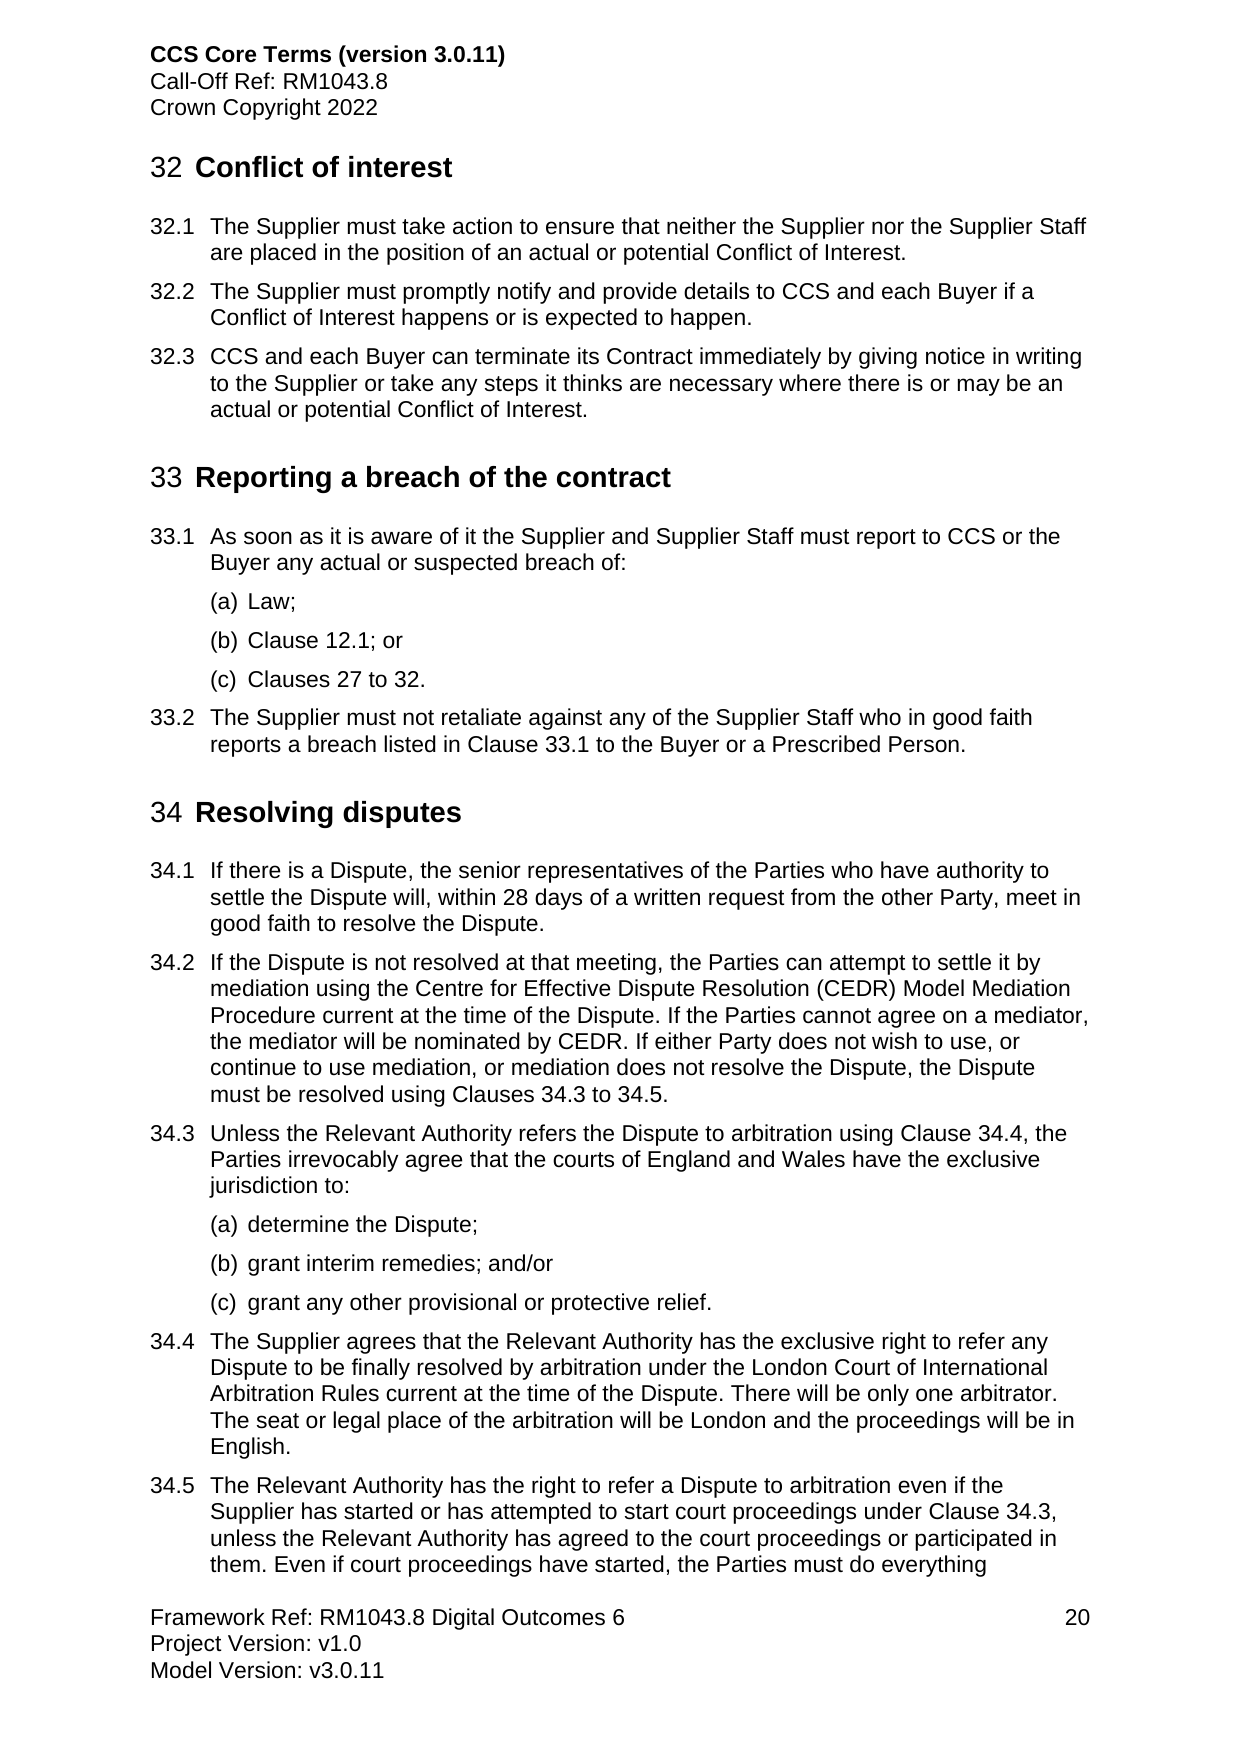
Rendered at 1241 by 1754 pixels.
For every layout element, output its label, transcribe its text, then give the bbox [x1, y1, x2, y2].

list Law; [210, 588, 1090, 614]
list As soon as it is aware of it the Supplier and Supplier Staff must report to CCS or the Buyer any actual or suspected breach of: [150, 523, 1090, 575]
list grant any other provisional or protective relief. [210, 1289, 1090, 1315]
list Clause 12.1; or [210, 627, 1090, 653]
list CCS and each Buyer can terminate its Contract immediately by giving notice in writing to the Supplier or take any steps it thinks are necessary where there is or may be an actual or potential Conflict of Interest. [150, 343, 1090, 422]
list Clauses 27 to 32. [210, 666, 1090, 692]
list The Supplier agrees that the Relevant Authority has the exclusive right to refer any Dispute to be finally resolved by arbitration under the London Court of International Arbitration Rules current at the time of the Dispute. There will be only one arbitrator. The seat or legal place of the arbitration will be London and the proceedings will be in English. [150, 1328, 1090, 1459]
list If there is a Dispute, the senior representatives of the Parties who have authority to settle the Dispute will, within 28 days of a written request from the other Party, meet in good faith to resolve the Dispute. [150, 857, 1090, 936]
list determine the Dispute; [210, 1211, 1090, 1237]
list Unless the Relevant Authority refers the Dispute to arbitration using Clause 34.4, the Parties irrevocably agree that the courts of England and Wales have the exclusive jurisdiction to: [150, 1119, 1090, 1199]
subtitle Conflict of interest [150, 150, 1090, 183]
subtitle Reporting a breach of the contract [150, 460, 1090, 493]
list The Relevant Authority has the right to refer a Dispute to arbitration even if the Supplier has started or has attempted to start court proceedings under Clause 34.3, unless the Relevant Authority has agreed to the court proceedings or participated in them. Even if court proceedings have started, the Parties must do everything [150, 1472, 1090, 1577]
list The Supplier must take action to ensure that neither the Supplier nor the Supplier Staff are placed in the position of an actual or potential Conflict of Interest. [150, 213, 1090, 266]
list The Supplier must not retaliate against any of the Supplier Staff who in good faith reports a breach listed in Clause 33.1 to the Buyer or a Prescribed Person. [150, 704, 1090, 757]
list The Supplier must promptly notify and provide details to CCS and each Buyer if a Conflict of Interest happens or is expected to happen. [150, 278, 1090, 331]
list If the Dispute is not resolved at that meeting, the Parties can attempt to settle it by mediation using the Centre for Effective Dispute Resolution (CEDR) Model Mediation Procedure current at the time of the Dispute. If the Parties cannot agree on a mediator, the mediator will be nominated by CEDR. If either Party does not wish to use, or continue to use mediation, or mediation does not resolve the Dispute, the Dispute must be resolved using Clauses 34.3 to 34.5. [150, 949, 1090, 1107]
subtitle Resolving disputes [150, 794, 1090, 828]
list grant interim remedies; and/or [210, 1250, 1090, 1276]
